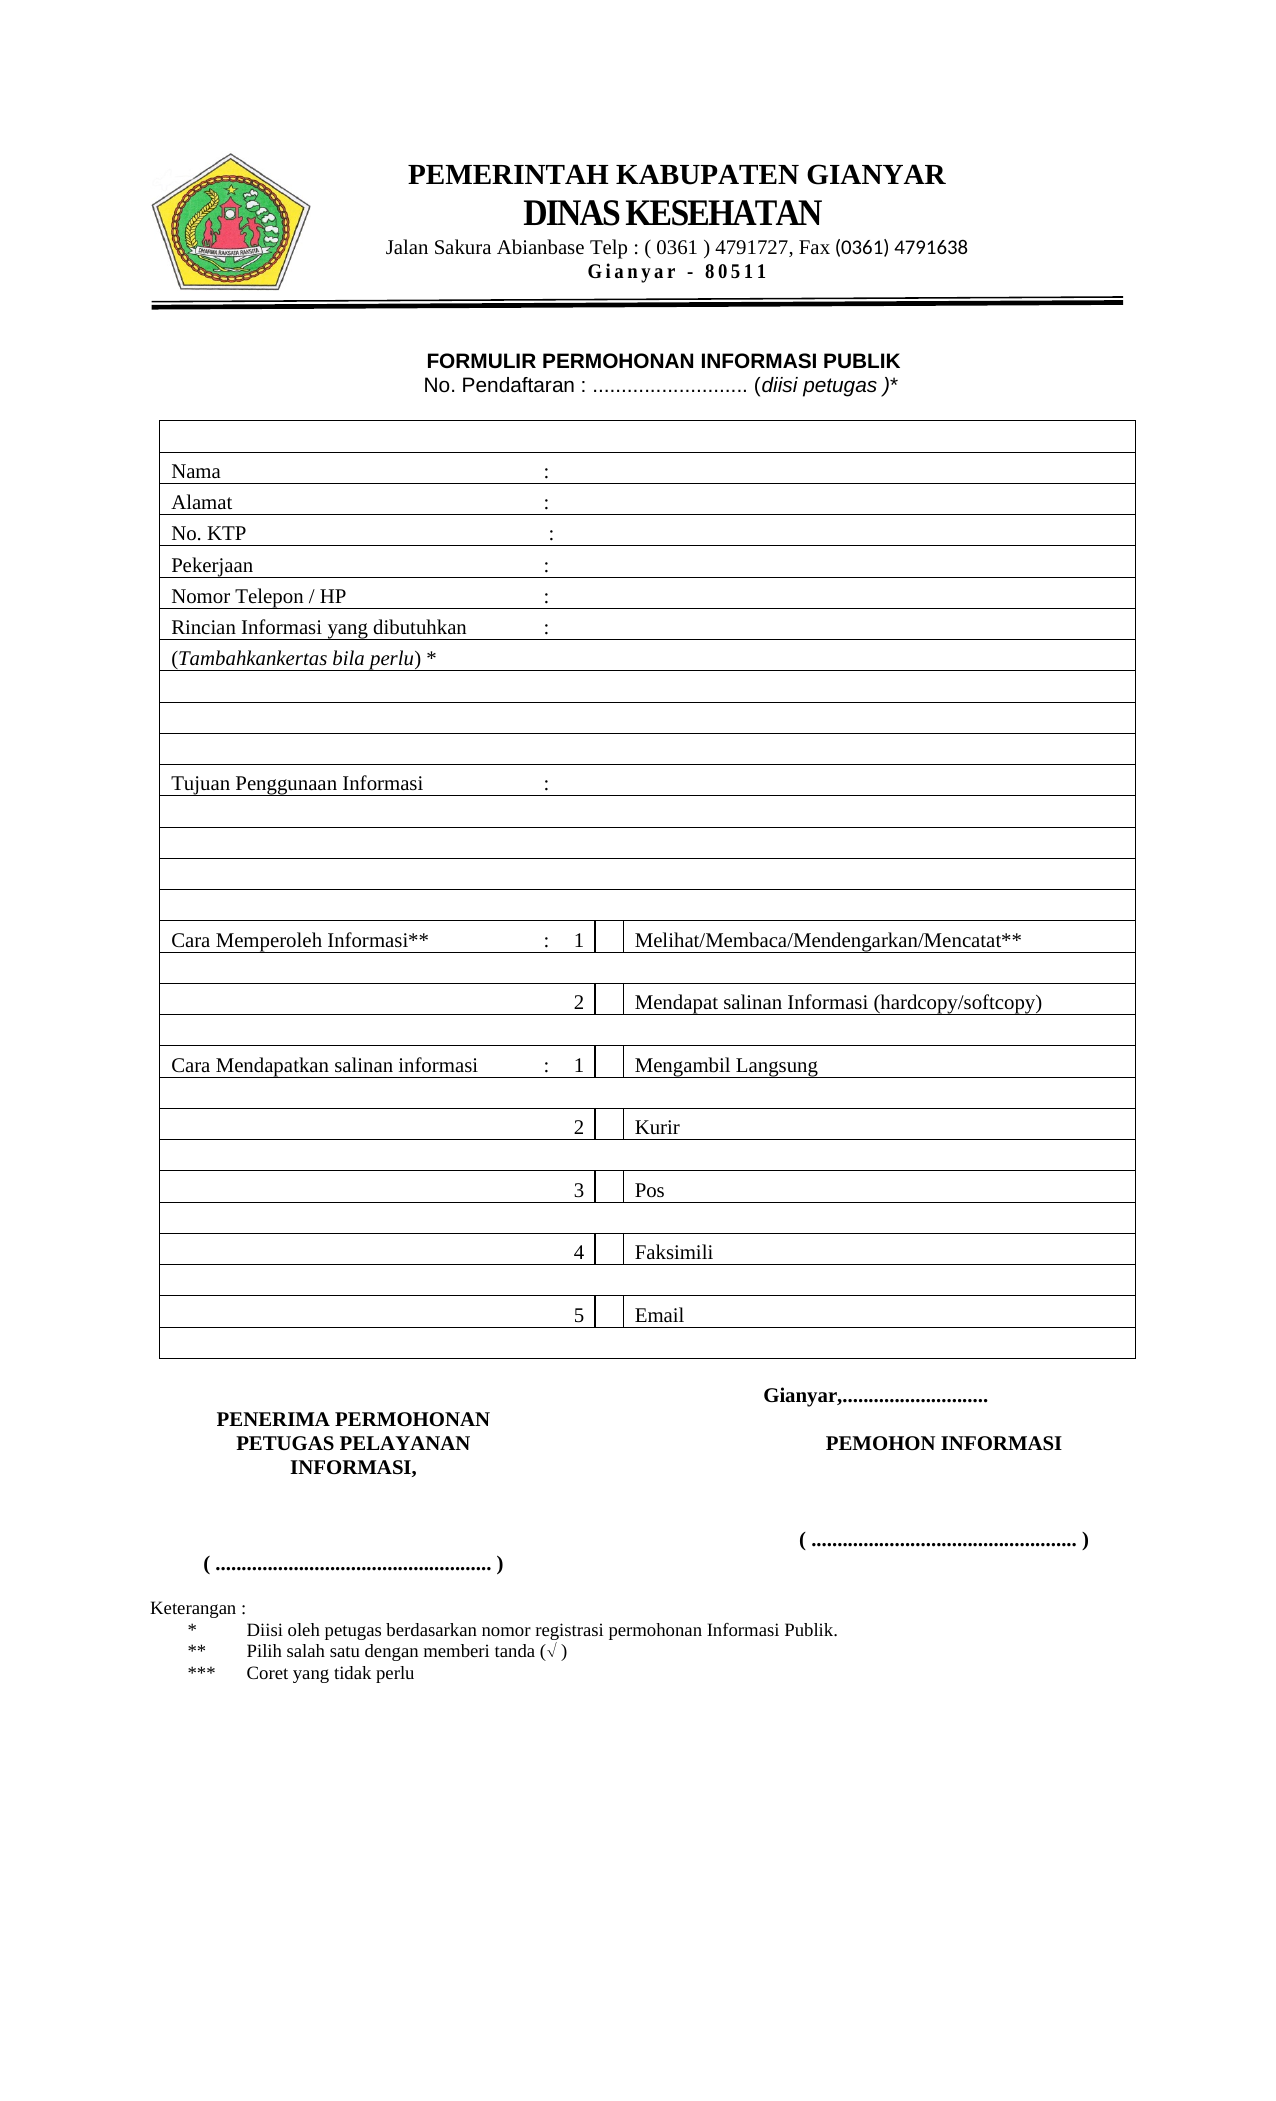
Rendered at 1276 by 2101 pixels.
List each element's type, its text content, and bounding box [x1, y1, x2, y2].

subtitle Gianyar - 80511 [337, 259, 1016, 283]
table_cell [160, 1234, 561, 1264]
table_cell [160, 1140, 1135, 1170]
table_cell 1 [561, 1046, 594, 1077]
table_cell [160, 1296, 561, 1327]
table_cell : [532, 484, 561, 514]
text No. Pendaftaran : ........................... (diisi petugas )* [150, 372, 1125, 396]
table_cell [160, 890, 1135, 920]
table_cell Coret yang tidak perlu [235, 1662, 914, 1683]
table_cell [160, 953, 1135, 983]
table_cell : [532, 453, 561, 483]
table_cell [596, 1046, 623, 1077]
table_cell [596, 1296, 623, 1327]
table_cell PEMOHON INFORMASI ( ................................................... ) [752, 1407, 1136, 1575]
table_cell *** [176, 1662, 235, 1683]
table_cell Nama [160, 453, 532, 483]
table_cell [596, 1171, 623, 1202]
table_cell No. KTP : [160, 515, 1135, 545]
text FORMULIR PERMOHONAN INFORMASI PUBLIK [150, 348, 1125, 372]
text PEMERINTAH KABUPATEN GIANYAR [337, 157, 1016, 191]
table_cell [160, 703, 1135, 733]
table_cell [561, 453, 1135, 483]
table_cell Mengambil Langsung [624, 1046, 1135, 1077]
table_cell : [532, 578, 561, 608]
table_header [561, 421, 1135, 452]
table_cell [160, 734, 1135, 764]
table_cell [532, 640, 1135, 670]
table_cell [561, 765, 1135, 795]
table_cell [160, 1265, 1135, 1295]
table_cell [160, 1328, 1135, 1358]
table_cell [561, 609, 1135, 639]
table_cell Cara Mendapatkan salinan informasi [160, 1046, 532, 1077]
table_cell [596, 1109, 623, 1139]
table_cell : [532, 765, 561, 795]
table_cell PENERIMA PERMOHONAN PETUGAS PELAYANAN INFORMASI, ( ..................................................... ) [161, 1407, 545, 1575]
table_cell [596, 921, 623, 952]
table_cell [160, 859, 1135, 889]
table_cell [596, 984, 623, 1014]
table_cell [160, 1078, 1135, 1108]
table_cell Nomor Telepon / HP [160, 578, 532, 608]
table_cell Kurir [624, 1109, 1135, 1139]
table_cell Pilih salah satu dengan memberi tanda ( ) [235, 1640, 914, 1662]
table_cell (Tambahkankertas bila perlu) * [160, 640, 532, 670]
table_cell 5 [561, 1296, 594, 1327]
table_cell [160, 984, 561, 1014]
table_header [532, 421, 561, 452]
table_cell Faksimili [624, 1234, 1135, 1264]
table_cell [561, 546, 1135, 577]
table_cell 1 [561, 921, 594, 952]
table_cell [160, 1203, 1135, 1233]
table_header [160, 421, 532, 452]
table_cell Alamat [160, 484, 532, 514]
table_cell Mendapat salinan Informasi (hardcopy/softcopy) [624, 984, 1135, 1014]
text Jalan Sakura Abianbase Telp : ( 0361 ) 4791727, Fax (0361) 4791638 [337, 234, 1016, 259]
table_header Gianyar,............................ [752, 1383, 1136, 1407]
table_cell 2 [561, 984, 594, 1014]
table_cell [545, 1407, 752, 1575]
table_cell : [532, 546, 561, 577]
table_cell Melihat/Membaca/Mendengarkan/Mencatat** [624, 921, 1135, 952]
table_cell : [532, 1046, 561, 1077]
table_cell 4 [561, 1234, 594, 1264]
table_cell [561, 578, 1135, 608]
table_cell ** [176, 1640, 235, 1662]
table_header [545, 1383, 752, 1407]
table_cell [160, 671, 1135, 702]
table_cell : [532, 609, 561, 639]
table_cell : [532, 921, 561, 952]
table_cell Email [624, 1296, 1135, 1327]
table_cell [160, 1015, 1135, 1045]
table_cell [160, 1171, 561, 1202]
text DINAS KESEHATAN [337, 191, 1016, 234]
table_cell 3 [561, 1171, 594, 1202]
table_cell [160, 796, 1135, 827]
table_header [161, 1383, 545, 1407]
text Keterangan : [150, 1597, 1125, 1618]
table_header * [176, 1619, 235, 1640]
table_cell Pekerjaan [160, 546, 532, 577]
table_cell [160, 828, 1135, 858]
table_cell Pos [624, 1171, 1135, 1202]
table_cell [561, 484, 1135, 514]
table_cell 2 [561, 1109, 594, 1139]
table_cell Cara Memperoleh Informasi** [160, 921, 532, 952]
table_header Diisi oleh petugas berdasarkan nomor registrasi permohonan Informasi Publik. [235, 1619, 914, 1640]
table_cell Rincian Informasi yang dibutuhkan [160, 609, 532, 639]
table_cell [596, 1234, 623, 1264]
table_cell Tujuan Penggunaan Informasi [160, 765, 532, 795]
table_cell [160, 1109, 561, 1139]
